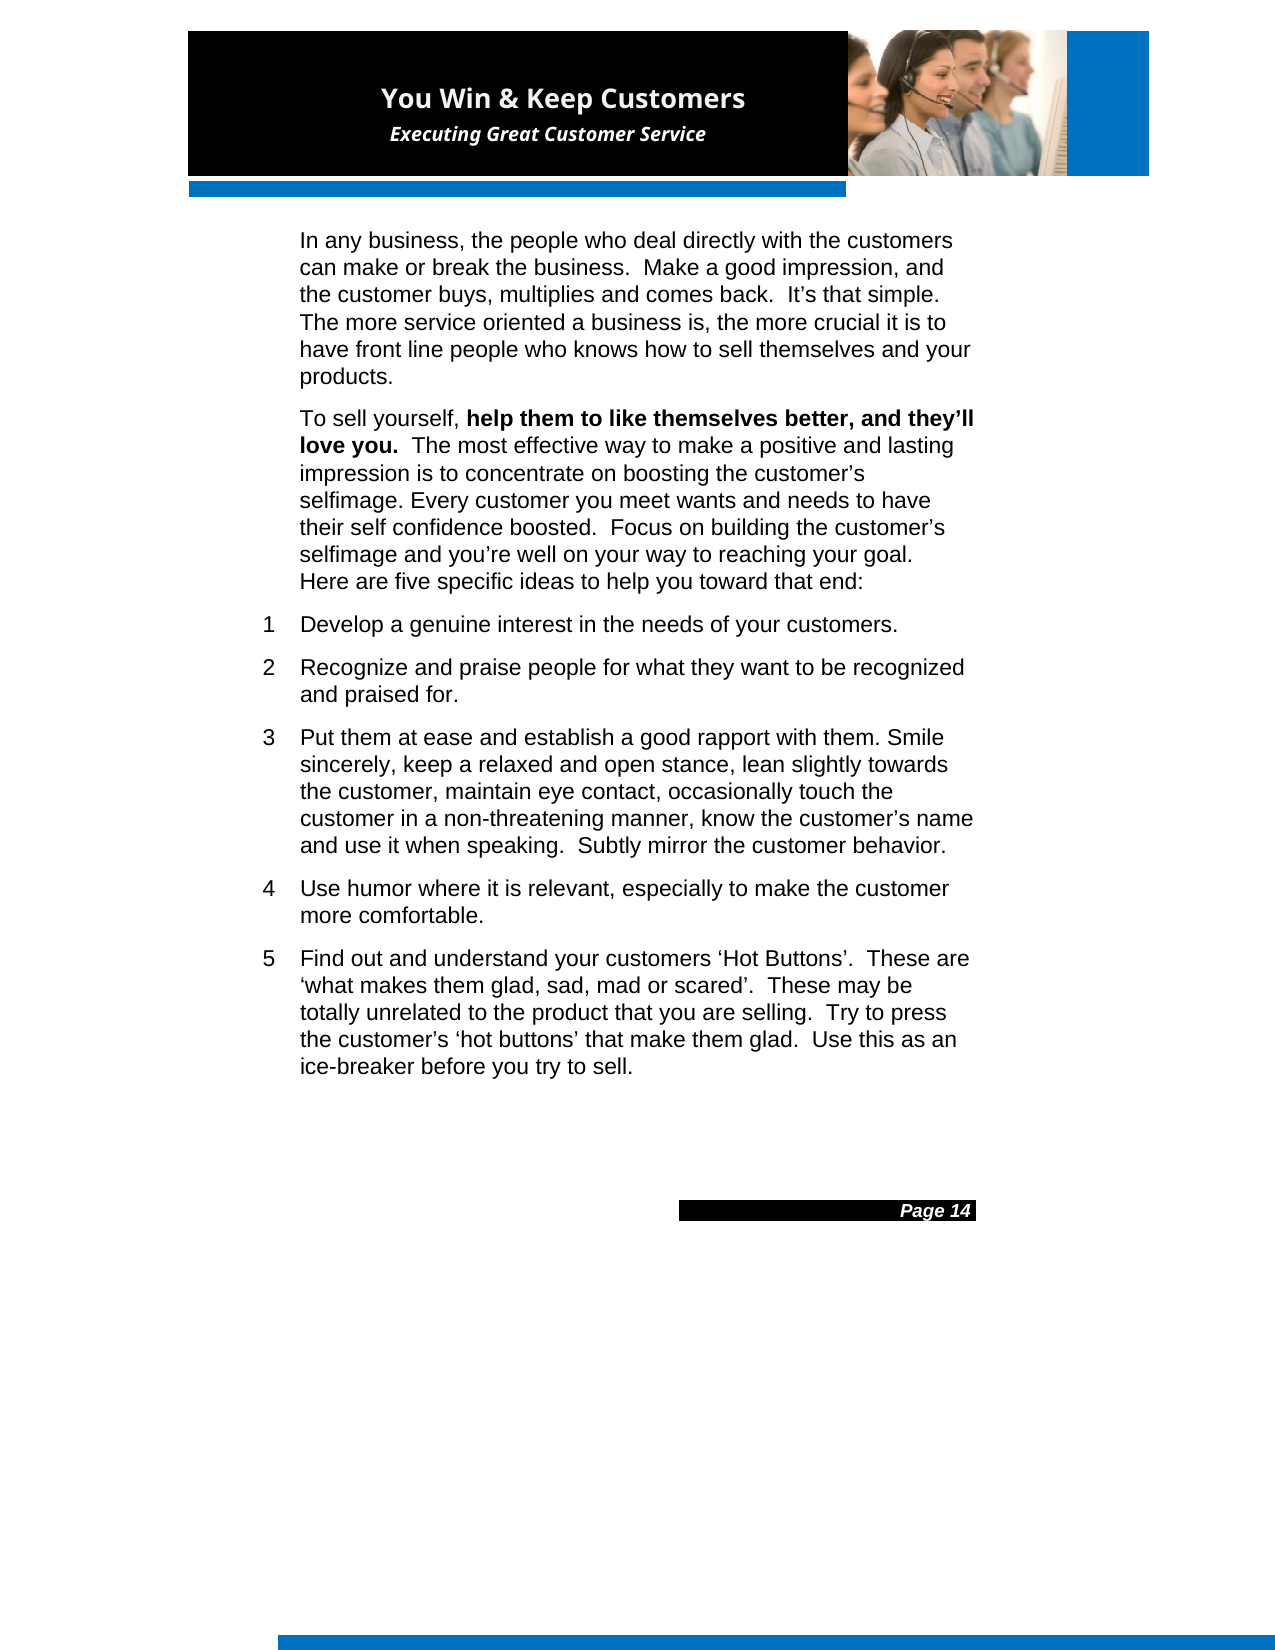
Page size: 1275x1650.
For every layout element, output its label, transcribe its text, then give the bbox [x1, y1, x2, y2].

list Recognize and praise people for what they want to be recognized and praised for. [262, 653, 975, 707]
list Find out and understand your customers ‘Hot Buttons’. These are ‘what makes them glad, sad, mad or scared’. These may be totally unrelated to the product that you are selling. Try to press the customer’s ‘hot buttons’ that make them glad. Use this as an ice-breaker before you try to sell. [262, 944, 975, 1079]
list Put them at ease and establish a good rapport with them. Smile sincerely, keep a relaxed and open stance, lean slightly towards the customer, maintain eye contact, occasionally touch the customer in a non-threatening manner, know the customer’s name and use it when speaking. Subtly mirror the customer behavior. [262, 723, 975, 858]
text To sell yourself, help them to like themselves better, and they’ll love you. The most effective way to make a positive and lasting impression is to concentrate on boosting the customer’s selfimage. Every customer you meet wants and needs to have their self confidence boosted. Focus on building the customer’s selfimage and you’re well on your way to reaching your goal. Here are five specific ideas to help you toward that end: [299, 405, 975, 594]
text In any business, the people who deal directly with the customers can make or break the business. Make a good impression, and the customer buys, multiplies and comes back. It’s that simple. The more service oriented a business is, the more crucial it is to have front line people who knows how to sell themselves and your products. [299, 227, 975, 389]
list Use humor where it is relevant, especially to make the customer more comfortable. [262, 874, 975, 928]
list Develop a genuine interest in the needs of your customers. [262, 611, 975, 637]
